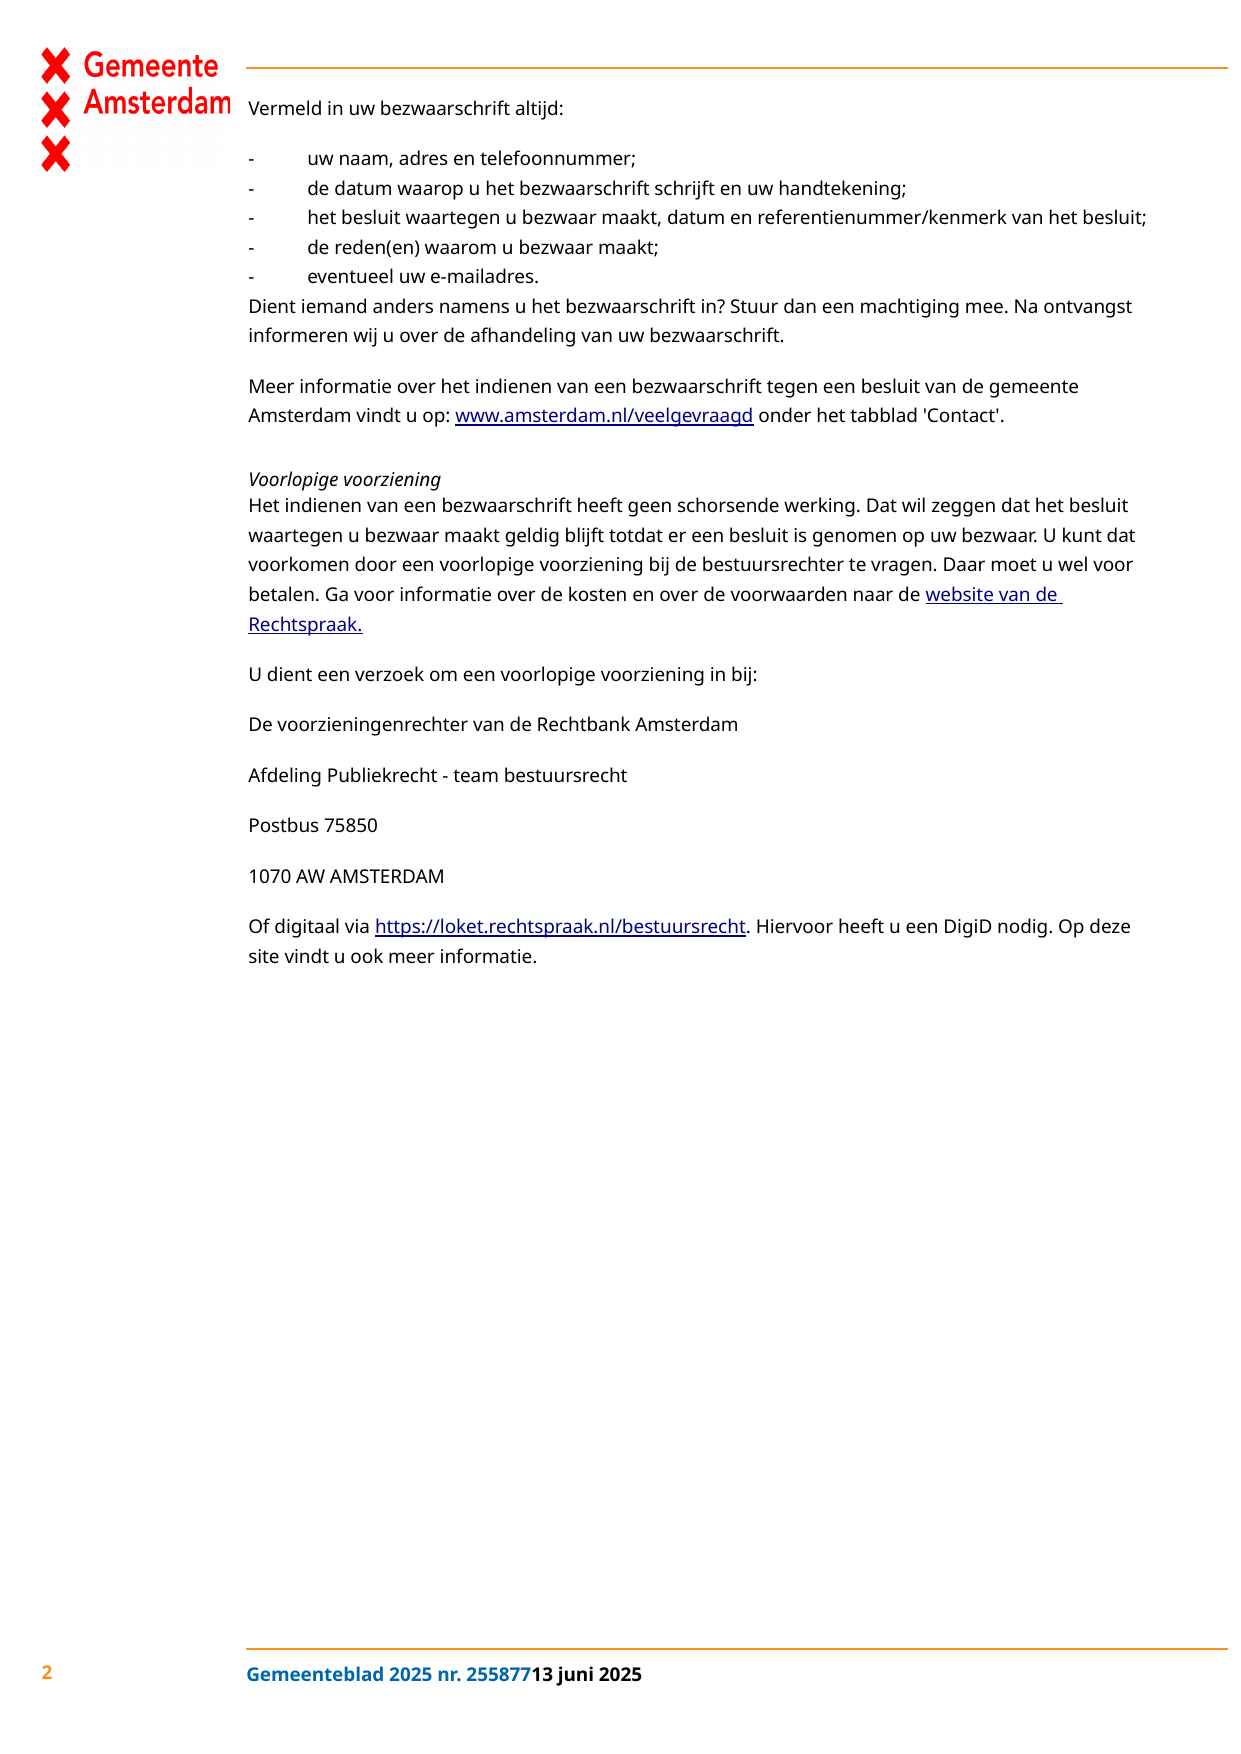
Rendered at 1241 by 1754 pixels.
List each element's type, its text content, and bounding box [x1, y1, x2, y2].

list de datum waarop u het bezwaarschrift schrijft en uw handtekening; [248, 175, 1152, 201]
text Afdeling Publiekrecht - team bestuursrecht [248, 762, 1152, 788]
picture [41, 47, 231, 172]
list uw naam, adres en telefoonnummer; [248, 145, 1152, 171]
text Postbus 75850 [248, 812, 1152, 838]
list het besluit waartegen u bezwaar maakt, datum en referentienummer/kenmerk van het besluit; [248, 204, 1152, 230]
text U dient een verzoek om een voorlopige voorziening in bij: [248, 661, 1152, 687]
text Dient iemand anders namens u het bezwaarschrift in? Stuur dan een machtiging mee. Na ontvangst informeren wij u over de afhandeling van uw bezwaarschrift. [248, 293, 1152, 348]
list de reden(en) waarom u bezwaar maakt; [248, 234, 1152, 260]
text Het indienen van een bezwaarschrift heeft geen schorsende werking. Dat wil zeggen dat het besluit waartegen u bezwaar maakt geldig blijft totdat er een besluit is genomen op uw bezwaar. U kunt dat voorkomen door een voorlopige voorziening bij de bestuursrechter te vragen. Daar moet u wel voor betalen. Ga voor informatie over de kosten en over de voorwaarden naar de website van de Rechtspraak. [248, 492, 1152, 636]
text 1070 AW AMSTERDAM [248, 863, 1152, 888]
text Of digitaal via https://loket.rechtspraak.nl/bestuursrecht. Hiervoor heeft u een DigiD nodig. Op deze site vindt u ook meer informatie. [248, 913, 1152, 968]
text Vermeld in uw bezwaarschrift altijd: [248, 95, 1152, 121]
text Voorlopige voorziening [248, 467, 1152, 492]
text De voorzieningenrechter van de Rechtbank Amsterdam [248, 712, 1152, 737]
text Meer informatie over het indienen van een bezwaarschrift tegen een besluit van de gemeente Amsterdam vindt u op: www.amsterdam.nl/veelgevraagd onder het tabblad 'Contact'. [248, 373, 1152, 428]
list eventueel uw e-mailadres. [248, 263, 1152, 289]
